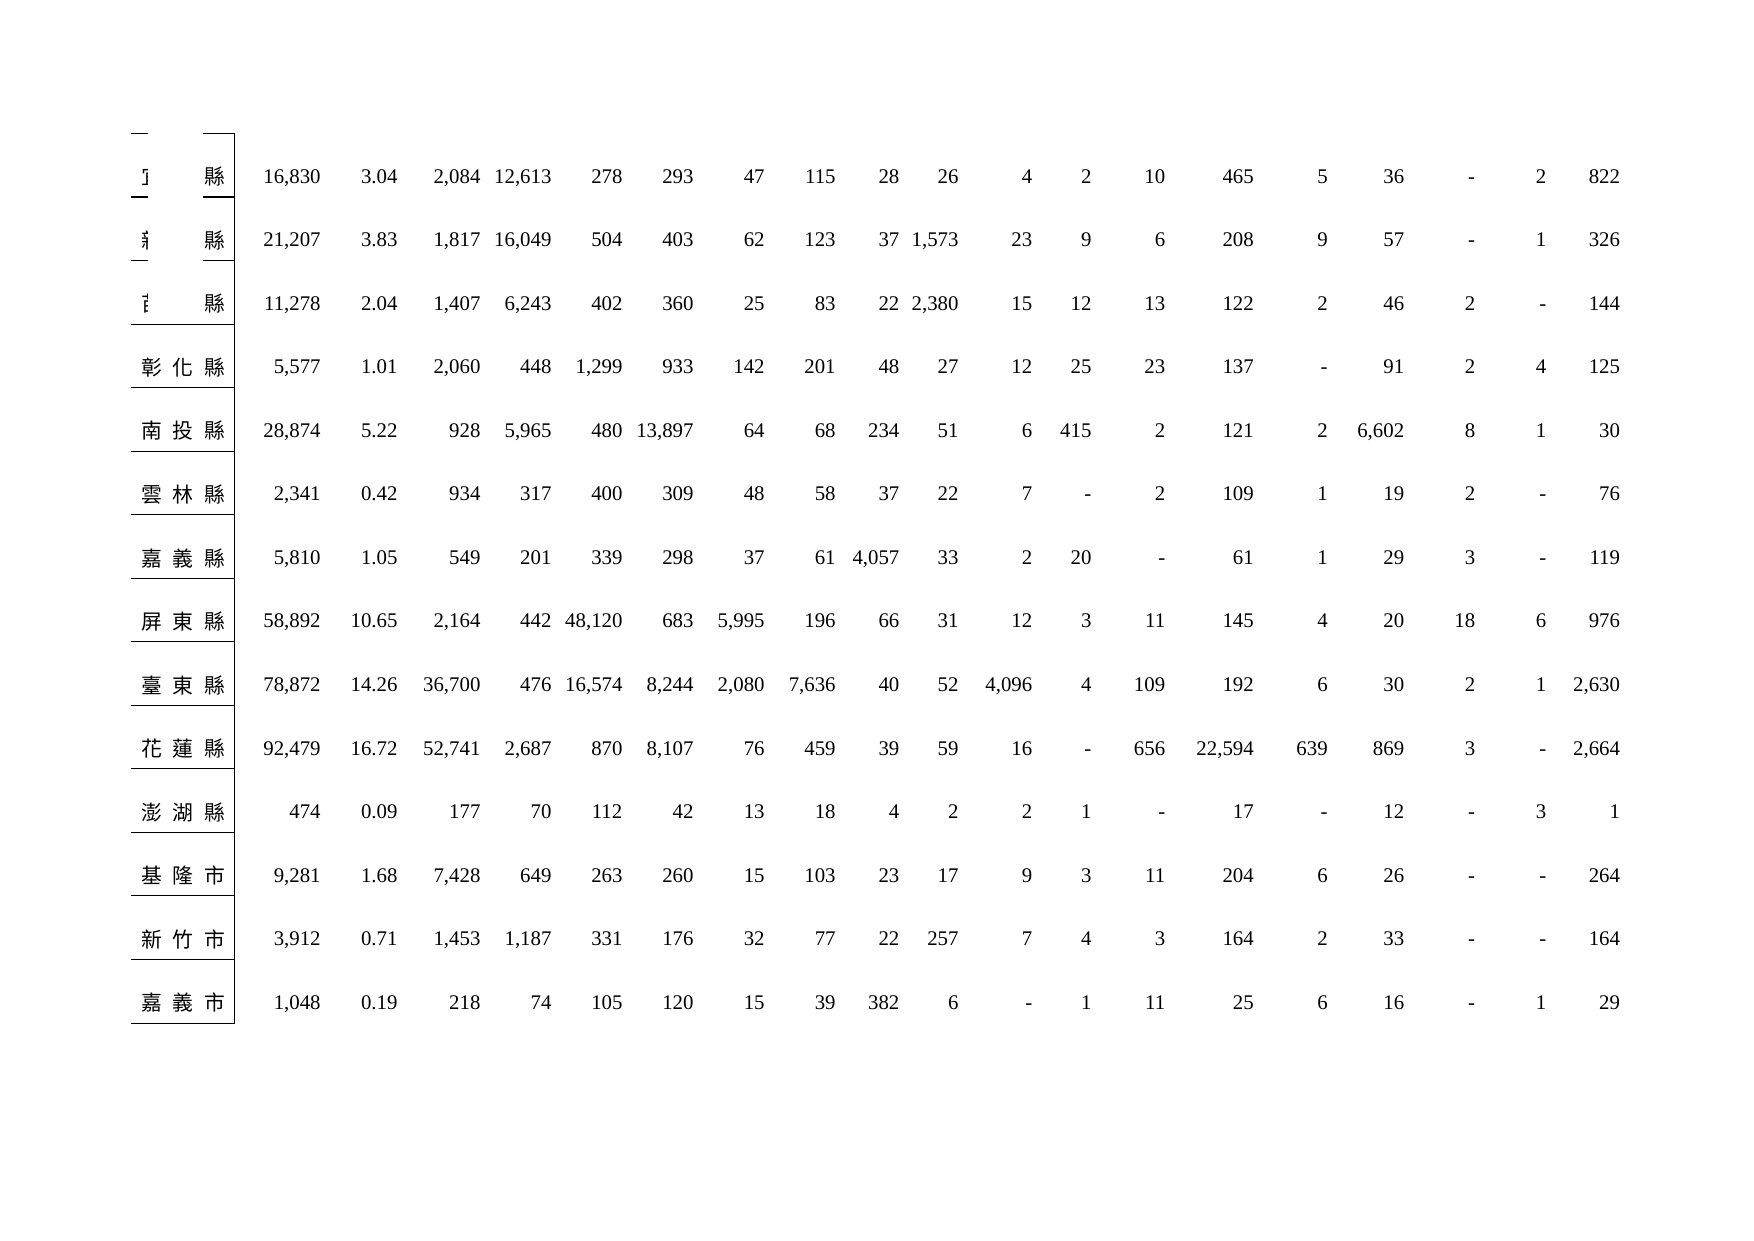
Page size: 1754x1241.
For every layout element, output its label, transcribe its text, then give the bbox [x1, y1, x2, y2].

table_cell 2.04 [323, 260, 400, 323]
table_cell 2 [1035, 133, 1094, 196]
table_cell 15 [961, 260, 1035, 323]
table_cell 480 [554, 387, 625, 451]
table_cell 649 [483, 832, 554, 895]
table_cell 25 [1168, 959, 1256, 1022]
table_cell 25 [696, 260, 767, 323]
table_cell 花 蓮 縣 [131, 706, 234, 768]
table_cell 16,830 [235, 133, 323, 196]
table_cell 30 [1549, 387, 1623, 451]
table_cell 5 [1256, 133, 1330, 196]
table_cell 870 [554, 705, 625, 768]
table_cell 39 [767, 959, 838, 1022]
table_cell 2 [1094, 387, 1168, 451]
table_cell - [1407, 768, 1478, 832]
table_cell 17 [1168, 768, 1256, 832]
table_cell 18 [767, 768, 838, 832]
table_cell 1 [1549, 768, 1623, 832]
table_cell 3,912 [235, 895, 323, 959]
table_cell - [1035, 705, 1094, 768]
table_cell 639 [1256, 705, 1330, 768]
table_cell 122 [1168, 260, 1256, 323]
table_cell 37 [838, 451, 902, 514]
table_cell 10.65 [323, 578, 400, 641]
table_cell 4 [1256, 578, 1330, 641]
table_cell 48,120 [554, 578, 625, 641]
table_cell 3 [1094, 895, 1168, 959]
table_cell 27 [902, 324, 961, 387]
table_cell 28,874 [235, 387, 323, 451]
table_cell 2 [1407, 324, 1478, 387]
table_cell 0.71 [323, 895, 400, 959]
table_cell 2,380 [902, 260, 961, 323]
table_cell 4 [1035, 641, 1094, 705]
table_cell 683 [625, 578, 696, 641]
table_cell 0.09 [323, 768, 400, 832]
table_cell 933 [625, 324, 696, 387]
table_cell 1 [1256, 514, 1330, 578]
table_cell 1 [1256, 451, 1330, 514]
table_cell 6 [961, 387, 1035, 451]
table_cell 1 [1478, 387, 1549, 451]
table_cell 278 [554, 133, 625, 196]
table_cell 7,636 [767, 641, 838, 705]
table_cell 36,700 [400, 641, 483, 705]
table_cell 宜 蘭 縣 [203, 134, 234, 196]
table_cell 11 [1094, 959, 1168, 1022]
table_cell 新 竹 縣 [131, 198, 148, 260]
table_cell 6 [1256, 832, 1330, 895]
table_cell 4,096 [961, 641, 1035, 705]
table_cell 145 [1168, 578, 1256, 641]
table_cell 5,577 [235, 324, 323, 387]
table_cell 109 [1168, 451, 1256, 514]
table_cell 201 [483, 514, 554, 578]
table_cell 263 [554, 832, 625, 895]
table_cell 123 [767, 196, 838, 260]
table_cell 309 [625, 451, 696, 514]
table_cell 142 [696, 324, 767, 387]
table_cell 21,207 [235, 196, 323, 260]
table_cell 121 [1168, 387, 1256, 451]
table_cell 57 [1330, 196, 1407, 260]
table_cell 264 [1549, 832, 1623, 895]
table_cell 13 [696, 768, 767, 832]
table_cell 164 [1168, 895, 1256, 959]
table_cell 2 [1094, 451, 1168, 514]
table_cell 6 [1256, 959, 1330, 1022]
table_cell 504 [554, 196, 625, 260]
table_cell 22 [838, 260, 902, 323]
table_cell 2 [961, 768, 1035, 832]
table_cell 360 [625, 260, 696, 323]
table_cell 7,428 [400, 832, 483, 895]
table_cell 23 [838, 832, 902, 895]
table_cell 26 [1330, 832, 1407, 895]
table_cell 8,244 [625, 641, 696, 705]
table_cell 2,164 [400, 578, 483, 641]
table_cell 1 [1478, 959, 1549, 1022]
table_cell 8,107 [625, 705, 696, 768]
table_cell 317 [483, 451, 554, 514]
table_cell 869 [1330, 705, 1407, 768]
table_cell 76 [696, 705, 767, 768]
table_cell 30 [1330, 641, 1407, 705]
table_cell 12,613 [483, 133, 554, 196]
table_cell 基 隆 市 [131, 833, 234, 895]
table_cell 6 [1256, 641, 1330, 705]
table_cell 5.22 [323, 387, 400, 451]
table_cell 37 [696, 514, 767, 578]
table_cell 2,630 [1549, 641, 1623, 705]
table_cell 474 [235, 768, 323, 832]
table_cell 0.42 [323, 451, 400, 514]
table_cell - [1407, 832, 1478, 895]
table_cell 5,810 [235, 514, 323, 578]
table_cell 339 [554, 514, 625, 578]
table_cell 459 [767, 705, 838, 768]
table_cell - [1478, 895, 1549, 959]
table_cell 196 [767, 578, 838, 641]
table_cell 400 [554, 451, 625, 514]
table_cell 9 [1256, 196, 1330, 260]
table_cell 26 [902, 133, 961, 196]
table_cell 28 [838, 133, 902, 196]
table_cell 192 [1168, 641, 1256, 705]
table_cell 澎 湖 縣 [131, 769, 234, 832]
table_cell 402 [554, 260, 625, 323]
table_cell 新 竹 市 [131, 896, 234, 959]
table_cell 76 [1549, 451, 1623, 514]
table_cell 4 [1035, 895, 1094, 959]
table_cell 257 [902, 895, 961, 959]
table_cell 62 [696, 196, 767, 260]
table_cell 2,080 [696, 641, 767, 705]
table_cell 549 [400, 514, 483, 578]
table_cell 12 [1035, 260, 1094, 323]
table_cell 5,965 [483, 387, 554, 451]
table_cell 7 [961, 895, 1035, 959]
table_cell 382 [838, 959, 902, 1022]
table_cell 1,299 [554, 324, 625, 387]
table_cell 2,084 [400, 133, 483, 196]
table_cell 17 [902, 832, 961, 895]
table_cell 1 [1035, 768, 1094, 832]
table_cell 61 [767, 514, 838, 578]
table_cell 15 [696, 832, 767, 895]
table_cell 91 [1330, 324, 1407, 387]
table_cell 31 [902, 578, 961, 641]
table_cell 嘉 義 縣 [131, 515, 234, 578]
table_cell 177 [400, 768, 483, 832]
table_cell 5,995 [696, 578, 767, 641]
table_cell 1,407 [400, 260, 483, 323]
table_cell 23 [1094, 324, 1168, 387]
table_cell 2 [1256, 895, 1330, 959]
table_cell 3 [1407, 514, 1478, 578]
table_cell 42 [625, 768, 696, 832]
table_cell 12 [961, 578, 1035, 641]
table_cell 11,278 [235, 260, 323, 323]
table_cell 2 [1256, 387, 1330, 451]
table_cell 103 [767, 832, 838, 895]
table_cell - [1478, 451, 1549, 514]
table_cell 20 [1035, 514, 1094, 578]
table_cell 92,479 [235, 705, 323, 768]
table_cell 13,897 [625, 387, 696, 451]
table_cell 331 [554, 895, 625, 959]
table_cell 137 [1168, 324, 1256, 387]
table_cell 12 [961, 324, 1035, 387]
table_cell 9,281 [235, 832, 323, 895]
table_cell 1.05 [323, 514, 400, 578]
table_cell 1,187 [483, 895, 554, 959]
table_cell 8 [1407, 387, 1478, 451]
table_cell 3 [1478, 768, 1549, 832]
table_cell 112 [554, 768, 625, 832]
table_cell 1 [1478, 196, 1549, 260]
table_cell 6,602 [1330, 387, 1407, 451]
table_cell 234 [838, 387, 902, 451]
table_cell 78,872 [235, 641, 323, 705]
table_cell 47 [696, 133, 767, 196]
table_cell 822 [1549, 133, 1623, 196]
table_cell 14.26 [323, 641, 400, 705]
table_cell - [1035, 451, 1094, 514]
table_cell 2 [1407, 260, 1478, 323]
table_cell 10 [1094, 133, 1168, 196]
table_cell 4 [1478, 324, 1549, 387]
table_cell 1,048 [235, 959, 323, 1022]
table_cell 16.72 [323, 705, 400, 768]
table_cell 3.04 [323, 133, 400, 196]
table_cell 260 [625, 832, 696, 895]
table_cell - [961, 959, 1035, 1022]
table_cell 476 [483, 641, 554, 705]
table_cell 1,817 [400, 196, 483, 260]
table_cell 326 [1549, 196, 1623, 260]
table_cell 2 [1256, 260, 1330, 323]
table_cell - [1478, 260, 1549, 323]
table_cell 7 [961, 451, 1035, 514]
table_cell 6 [1094, 196, 1168, 260]
table_cell 403 [625, 196, 696, 260]
table_cell 彰 化 縣 [131, 325, 234, 387]
table_cell 2 [1407, 451, 1478, 514]
table_cell 293 [625, 133, 696, 196]
table_cell 105 [554, 959, 625, 1022]
table_cell 2 [1478, 133, 1549, 196]
table_cell 18 [1407, 578, 1478, 641]
table_cell 9 [961, 832, 1035, 895]
table_cell 2 [902, 768, 961, 832]
table_cell 66 [838, 578, 902, 641]
table_cell - [1407, 895, 1478, 959]
table_cell 204 [1168, 832, 1256, 895]
table_cell 22 [838, 895, 902, 959]
table_cell 33 [1330, 895, 1407, 959]
table_cell 12 [1330, 768, 1407, 832]
table_cell 208 [1168, 196, 1256, 260]
table_cell 70 [483, 768, 554, 832]
table_cell 934 [400, 451, 483, 514]
table_cell - [1094, 768, 1168, 832]
table_cell 465 [1168, 133, 1256, 196]
table_cell 6 [902, 959, 961, 1022]
table_cell 442 [483, 578, 554, 641]
table_cell 苗 栗 縣 [131, 261, 234, 323]
table_cell 415 [1035, 387, 1094, 451]
table_cell 29 [1330, 514, 1407, 578]
table_cell 4,057 [838, 514, 902, 578]
table_cell 南 投 縣 [131, 388, 234, 451]
table_cell 33 [902, 514, 961, 578]
table_cell 雲 林 縣 [131, 452, 234, 514]
table_cell 58 [767, 451, 838, 514]
table_cell 119 [1549, 514, 1623, 578]
table_cell 3 [1035, 832, 1094, 895]
table_cell 11 [1094, 832, 1168, 895]
table_cell 48 [696, 451, 767, 514]
table_cell 52,741 [400, 705, 483, 768]
table_cell 83 [767, 260, 838, 323]
table_cell 25 [1035, 324, 1094, 387]
table_cell 1 [1035, 959, 1094, 1022]
table_cell 2 [961, 514, 1035, 578]
table_cell 1.68 [323, 832, 400, 895]
table_cell 125 [1549, 324, 1623, 387]
table_cell 52 [902, 641, 961, 705]
table_cell 3 [1035, 578, 1094, 641]
table_cell 6,243 [483, 260, 554, 323]
table_cell 4 [961, 133, 1035, 196]
table_cell - [1256, 768, 1330, 832]
table_cell 77 [767, 895, 838, 959]
table_cell - [1407, 196, 1478, 260]
table_cell 2,060 [400, 324, 483, 387]
table_cell 23 [961, 196, 1035, 260]
table_cell 16,574 [554, 641, 625, 705]
table_cell - [1256, 324, 1330, 387]
table_cell 新 竹 縣 [203, 198, 234, 260]
table_cell 2,341 [235, 451, 323, 514]
table_cell 3 [1407, 705, 1478, 768]
table_cell 176 [625, 895, 696, 959]
table_cell 22,594 [1168, 705, 1256, 768]
table_cell 20 [1330, 578, 1407, 641]
table_cell 61 [1168, 514, 1256, 578]
table_cell 22 [902, 451, 961, 514]
table_cell 37 [838, 196, 902, 260]
table_cell 656 [1094, 705, 1168, 768]
table_cell 29 [1549, 959, 1623, 1022]
table_cell 64 [696, 387, 767, 451]
table_cell 144 [1549, 260, 1623, 323]
table_cell 0.19 [323, 959, 400, 1022]
table_cell 976 [1549, 578, 1623, 641]
table_cell 68 [767, 387, 838, 451]
table_cell 9 [1035, 196, 1094, 260]
table_cell - [1094, 514, 1168, 578]
table_cell 109 [1094, 641, 1168, 705]
table_cell 448 [483, 324, 554, 387]
table_cell 臺 東 縣 [131, 642, 234, 705]
table_cell 1 [1478, 641, 1549, 705]
table_cell 4 [838, 768, 902, 832]
table_cell 928 [400, 387, 483, 451]
table_cell 1,453 [400, 895, 483, 959]
table_cell - [1478, 514, 1549, 578]
table_cell 164 [1549, 895, 1623, 959]
table_cell 1.01 [323, 324, 400, 387]
table_cell 3.83 [323, 196, 400, 260]
table_cell 屏 東 縣 [131, 579, 234, 641]
table_cell - [1478, 705, 1549, 768]
table_cell 16 [961, 705, 1035, 768]
table_cell 46 [1330, 260, 1407, 323]
table_cell 218 [400, 959, 483, 1022]
table_cell 2,687 [483, 705, 554, 768]
table_cell 1,573 [902, 196, 961, 260]
table_cell 201 [767, 324, 838, 387]
table_cell 39 [838, 705, 902, 768]
table_cell 16 [1330, 959, 1407, 1022]
table_cell 58,892 [235, 578, 323, 641]
table_cell 40 [838, 641, 902, 705]
table_cell 宜 蘭 縣 [131, 134, 148, 196]
table_cell 15 [696, 959, 767, 1022]
table_cell 120 [625, 959, 696, 1022]
table_cell 嘉 義 市 [131, 960, 234, 1022]
table_cell 11 [1094, 578, 1168, 641]
table_cell 115 [767, 133, 838, 196]
table_cell 36 [1330, 133, 1407, 196]
table_cell 6 [1478, 578, 1549, 641]
table_cell - [1407, 959, 1478, 1022]
table_cell - [1407, 133, 1478, 196]
table_cell 2 [1407, 641, 1478, 705]
table_cell 32 [696, 895, 767, 959]
table_cell 2,664 [1549, 705, 1623, 768]
table_cell 59 [902, 705, 961, 768]
table_cell - [1478, 832, 1549, 895]
table_cell 13 [1094, 260, 1168, 323]
table_cell 298 [625, 514, 696, 578]
table_cell 19 [1330, 451, 1407, 514]
table_cell 51 [902, 387, 961, 451]
table_cell 16,049 [483, 196, 554, 260]
table_cell 74 [483, 959, 554, 1022]
table_cell 48 [838, 324, 902, 387]
